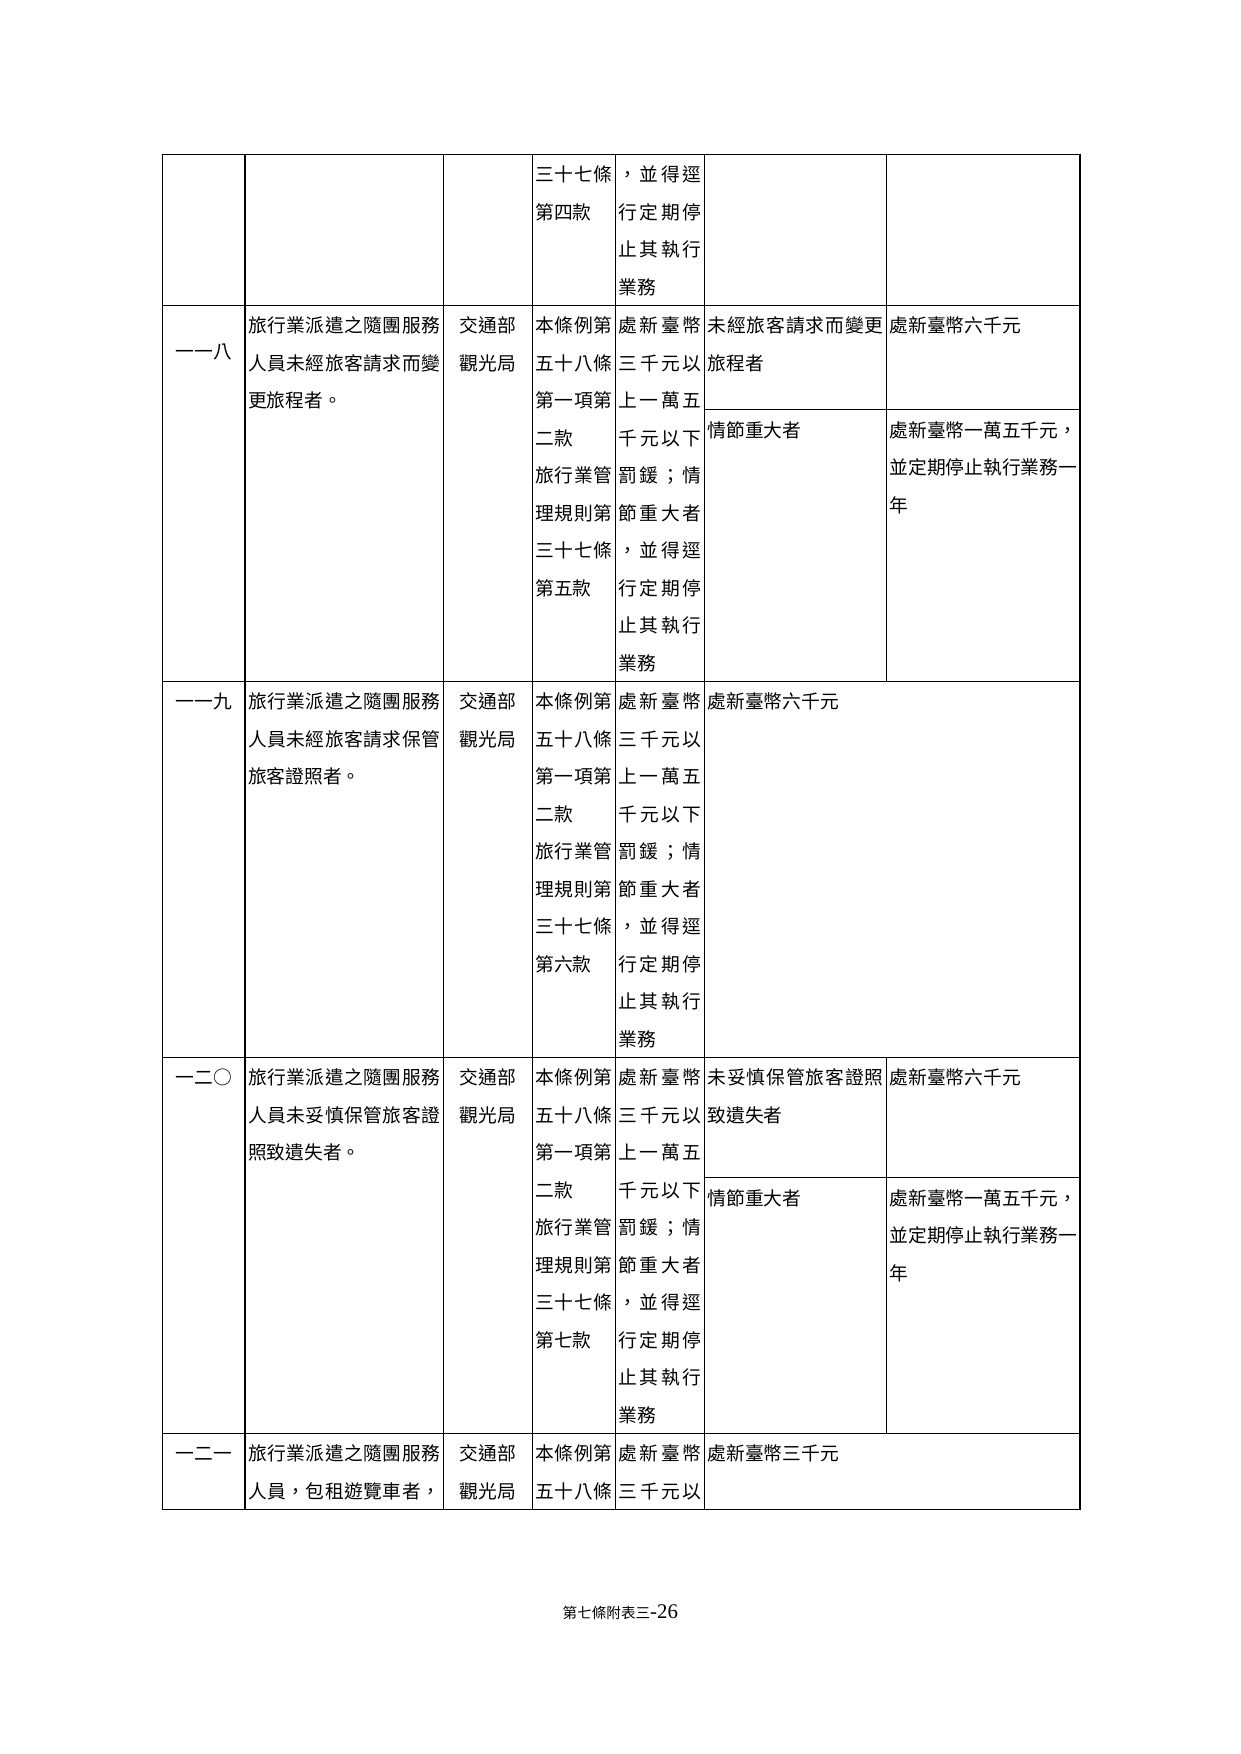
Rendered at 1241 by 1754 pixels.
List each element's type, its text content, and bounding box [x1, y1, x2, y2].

table_cell 處新臺幣三千元以上一萬五千元以下罰鍰；情節重大者，並得逕行定期停止其執行業務 [616, 1058, 704, 1433]
table_cell [444, 155, 532, 305]
table_cell 情節重大者 [705, 410, 886, 681]
table_cell 交通部 觀光局 [444, 682, 532, 1057]
table_cell 三十七條第四款 [533, 155, 615, 305]
table_cell 旅行業派遣之隨團服務人員未妥慎保管旅客證照致遺失者。 [246, 1058, 443, 1433]
table_cell 一二一 [163, 1434, 244, 1509]
table_cell [887, 155, 1079, 305]
table_cell 處新臺幣三千元以 [616, 1434, 704, 1509]
table_cell 處新臺幣六千元 [887, 306, 1079, 409]
table_cell 本條例第五十八條第一項第二款 旅行業管理規則第三十七條第七款 [533, 1058, 615, 1433]
table_cell 處新臺幣一萬五千元，並定期停止執行業務一年 [887, 1178, 1079, 1433]
table_cell 未經旅客請求而變更旅程者 [705, 306, 886, 409]
table_cell 處新臺幣一萬五千元，並定期停止執行業務一年 [887, 410, 1079, 681]
table_cell 處新臺幣三千元以上一萬五千元以下罰鍰；情節重大者，並得逕行定期停止其執行業務 [616, 306, 704, 681]
table_cell 情節重大者 [705, 1178, 886, 1433]
table_cell 一一九 [163, 682, 244, 1057]
table_cell 未妥慎保管旅客證照致遺失者 [705, 1058, 886, 1177]
table_cell 處新臺幣六千元 [887, 1058, 1079, 1177]
table_cell 一一八 [163, 306, 244, 681]
table_cell 處新臺幣三千元以上一萬五千元以下罰鍰；情節重大者，並得逕行定期停止其執行業務 [616, 682, 704, 1057]
table_cell 處新臺幣三千元 [705, 1434, 1079, 1509]
table_cell 旅行業派遣之隨團服務人員未經旅客請求而變更旅程者。 [246, 306, 443, 681]
table_cell 交通部 觀光局 [444, 1434, 532, 1509]
table_cell 旅行業派遣之隨團服務人員未經旅客請求保管旅客證照者。 [246, 682, 443, 1057]
table_cell 交通部 觀光局 [444, 1058, 532, 1433]
table_cell 本條例第五十八條第一項第二款 旅行業管理規則第三十七條第六款 [533, 682, 615, 1057]
table_cell 旅行業派遣之隨團服務人員，包租遊覽車者， [246, 1434, 443, 1509]
table_cell ，並得逕行定期停止其執行業務 [616, 155, 704, 305]
table_cell [705, 155, 886, 305]
table_cell [246, 155, 443, 305]
table_cell 處新臺幣六千元 [705, 682, 1079, 1057]
table_cell 本條例第五十八條 [533, 1434, 615, 1509]
table_cell 一二○ [163, 1058, 244, 1433]
table_cell 交通部 觀光局 [444, 306, 532, 681]
table_cell 本條例第五十八條第一項第二款 旅行業管理規則第三十七條第五款 [533, 306, 615, 681]
table_cell [163, 155, 244, 305]
